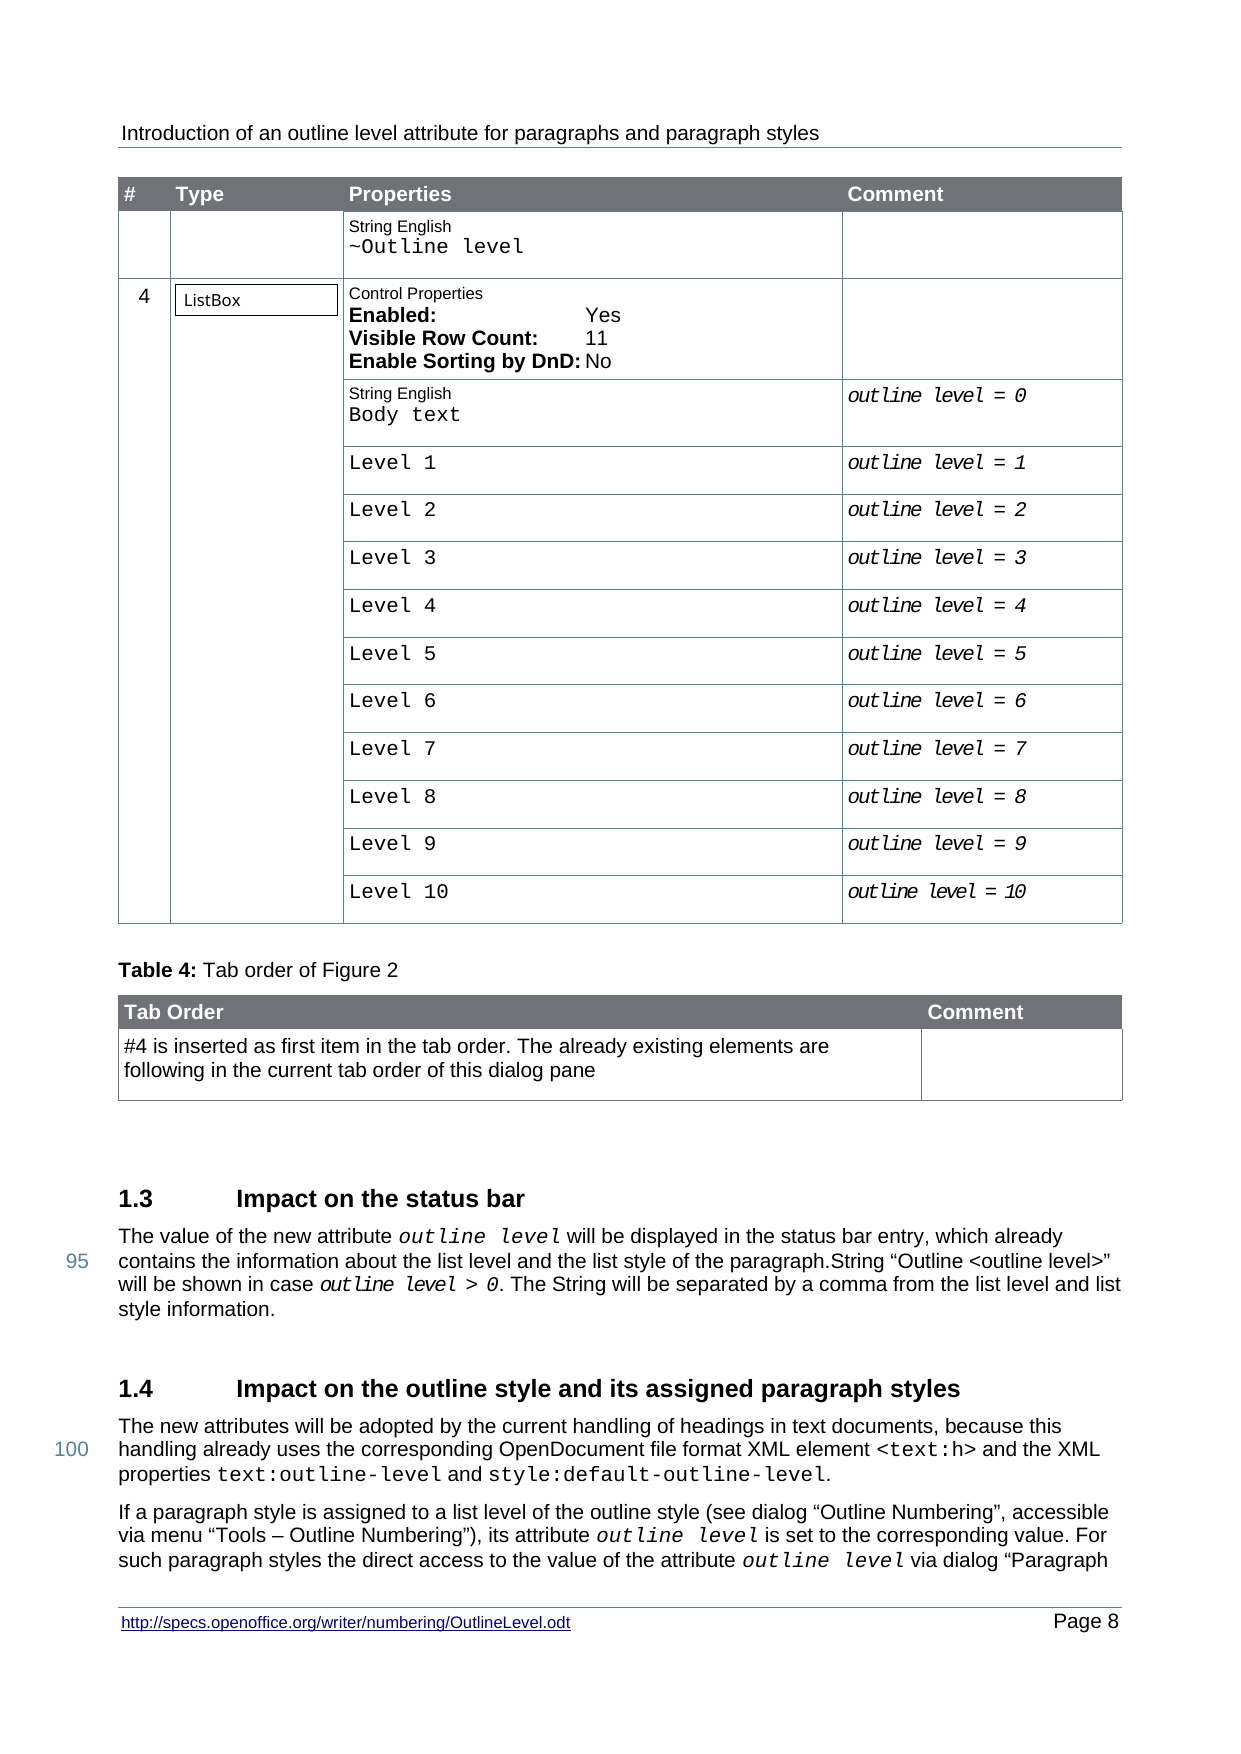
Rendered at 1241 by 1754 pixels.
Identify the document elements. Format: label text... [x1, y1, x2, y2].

table_cell Level 5 [344, 638, 842, 684]
table_header # [118, 177, 170, 211]
table_cell Level 10 [344, 876, 842, 923]
text If a paragraph style is assigned to a list level of the outline style (see dialog “Outline Numbering”, accessible via menu “Tools – Outline Numbering”), its attribute outline level is set to the corresponding value. For such paragraph styles the direct access to the value of the attribute outline level via dialog “Paragraph [118, 1501, 1122, 1574]
table_cell [171, 211, 343, 278]
text The new attributes will be adopted by the current handling of headings in text documents, because this handling already uses the corresponding OpenDocument file format XML element <text:h> and the XML properties text:outline-level and style:default-outline-level. [118, 1414, 1122, 1488]
table_cell outline level = 6 [843, 685, 1122, 732]
table_header Control Properties Enabled: Yes Visible Row Count: 11 Enable Sorting by DnD: No [344, 279, 842, 379]
table_cell String English ~Outline level [344, 212, 842, 278]
table_cell Level 6 [344, 685, 842, 732]
table_cell [843, 212, 1122, 278]
table_cell outline level = 9 [843, 829, 1122, 875]
table_cell Level 2 [344, 495, 842, 541]
subtitle Impact on the status bar [118, 1185, 1122, 1213]
table_cell Level 8 [344, 781, 842, 828]
table_cell outline level = 1 [843, 447, 1122, 494]
table_cell [171, 279, 343, 923]
table_cell #4 is inserted as first item in the tab order. The already existing elements are following in the current tab order of this dialog pane [119, 1029, 921, 1100]
table_header Comment [841, 177, 1122, 211]
table_header [843, 279, 1122, 379]
table_cell outline level = 4 [843, 590, 1122, 637]
table_cell String English Body text [344, 380, 842, 446]
text Table 4: Tab order of Figure 2 [118, 959, 1122, 982]
subtitle Impact on the outline style and its assigned paragraph styles [118, 1375, 1122, 1403]
table_header Comment [921, 995, 1122, 1029]
text The value of the new attribute outline level will be displayed in the status bar entry, which already contains the information about the list level and the list style of the paragraph.String “Outline <outline level>” will be shown in case outline level > 0. The String will be separated by a comma from the list level and list style information. [118, 1224, 1122, 1321]
table_header Properties [343, 177, 841, 211]
table_cell outline level = 2 [843, 495, 1122, 541]
table_cell Level 1 [344, 447, 842, 494]
table_cell 4 [119, 279, 170, 923]
table_cell outline level = 5 [843, 638, 1122, 684]
table_cell [119, 211, 170, 278]
table_cell [922, 1029, 1122, 1100]
table_cell Level 9 [344, 829, 842, 875]
table_cell outline level = 0 [843, 380, 1122, 446]
table_cell outline level = 7 [843, 733, 1122, 780]
table_cell outline level = 8 [843, 781, 1122, 828]
table_header Type [170, 177, 343, 211]
table_cell outline level = 3 [843, 542, 1122, 589]
table_cell outline level = 10 [843, 876, 1122, 923]
table_cell Level 7 [344, 733, 842, 780]
table_cell Level 4 [344, 590, 842, 637]
table_header Tab Order [118, 995, 921, 1029]
table_cell Level 3 [344, 542, 842, 589]
